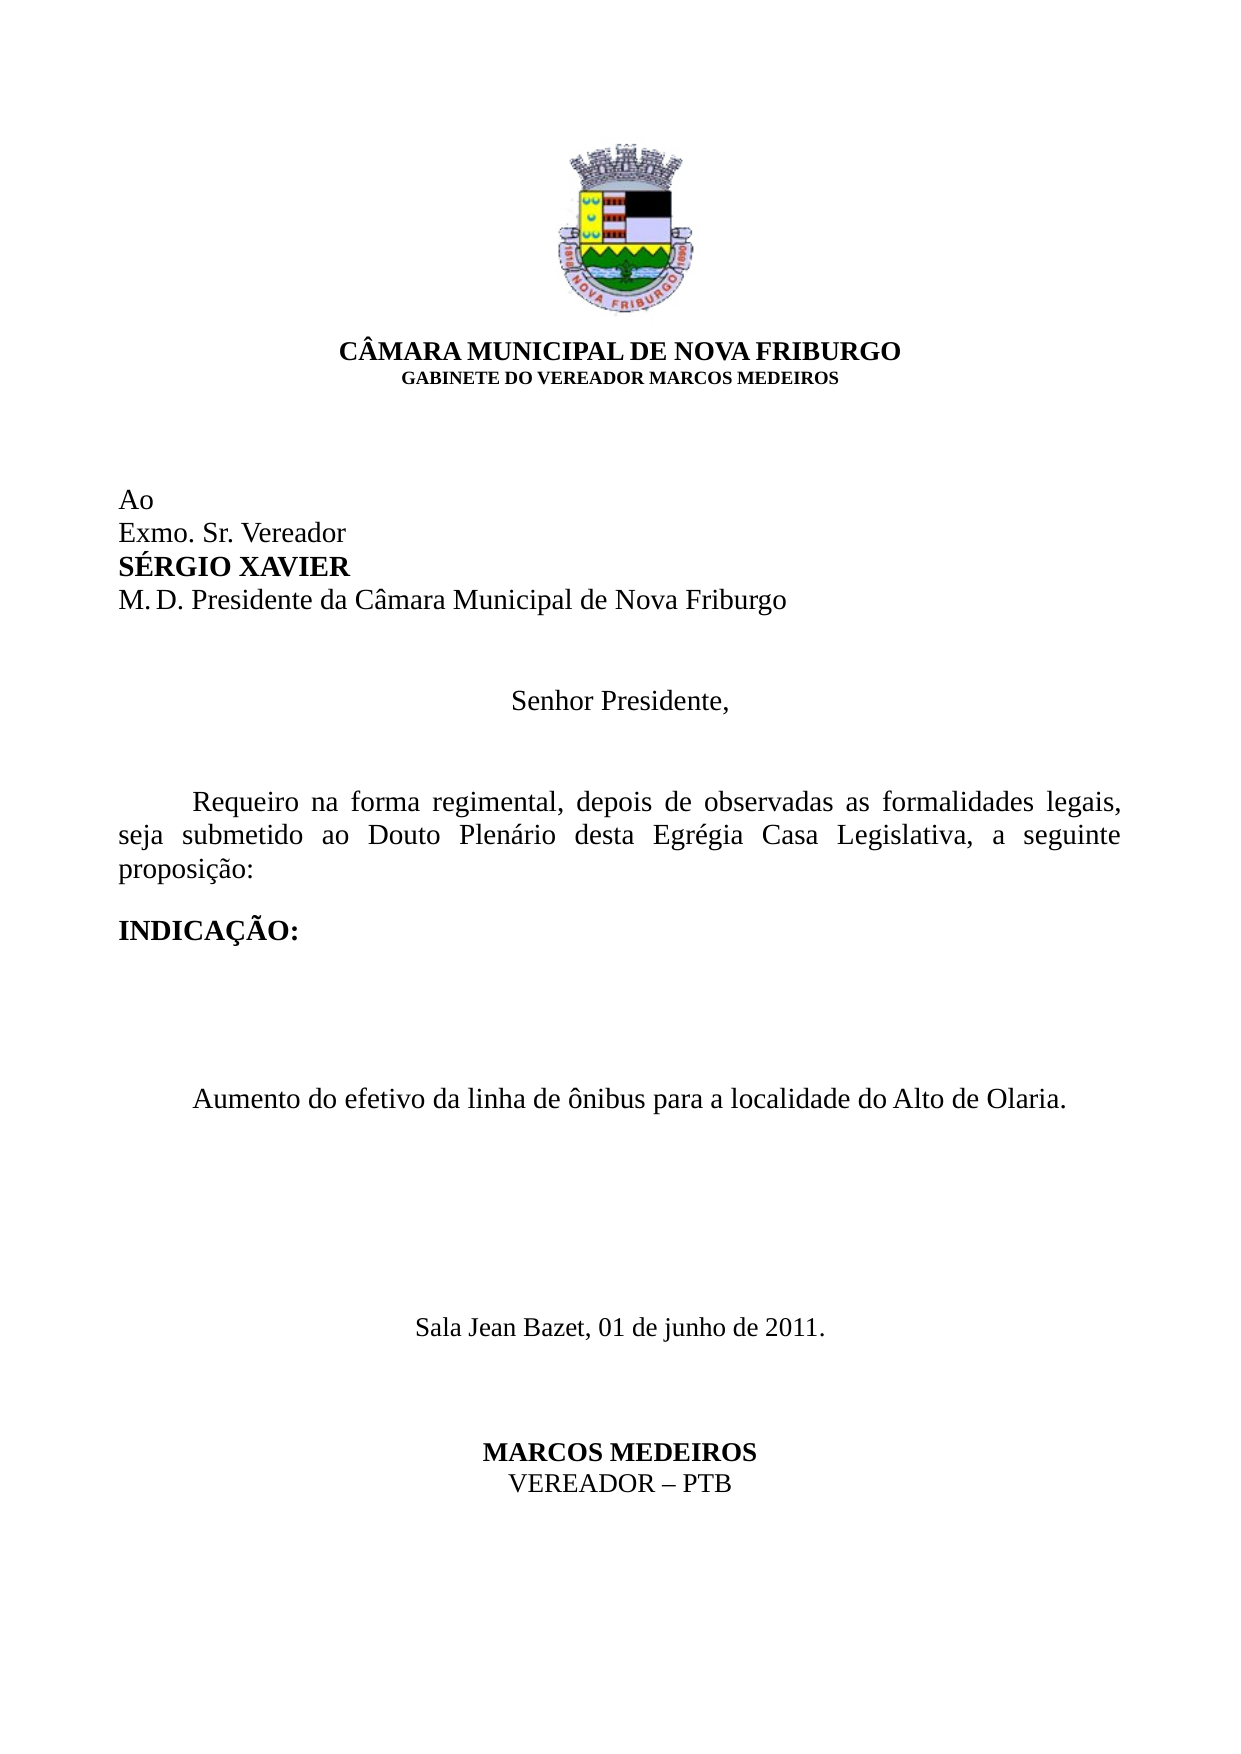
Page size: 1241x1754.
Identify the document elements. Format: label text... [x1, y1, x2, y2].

list D. Presidente da Câmara Municipal de Nova Friburgo [118, 582, 1122, 616]
text VEREADOR – PTB [118, 1467, 1122, 1498]
text INDICAÇÃO: [118, 913, 1122, 947]
text Requeiro na forma regimental, depois de observadas as formalidades legais, seja submetido ao Douto Plenário desta Egrégia Casa Legislativa, a seguinte proposição: [118, 784, 1122, 884]
text Exmo. Sr. Vereador [118, 515, 1122, 549]
picture [537, 127, 703, 327]
text CÂMARA MUNICIPAL DE NOVA FRIBURGO [118, 335, 1122, 367]
text GABINETE DO VEREADOR MARCOS MEDEIROS [118, 367, 1122, 388]
text Ao [118, 482, 1122, 515]
text MARCOS MEDEIROS [118, 1436, 1122, 1467]
text SÉRGIO XAVIER [118, 549, 1122, 582]
text Aumento do efetivo da linha de ônibus para a localidade do Alto de Olaria. [118, 1081, 1122, 1114]
text Sala Jean Bazet, 01 de junho de 2011. [118, 1311, 1122, 1342]
text Senhor Presidente, [118, 683, 1122, 717]
